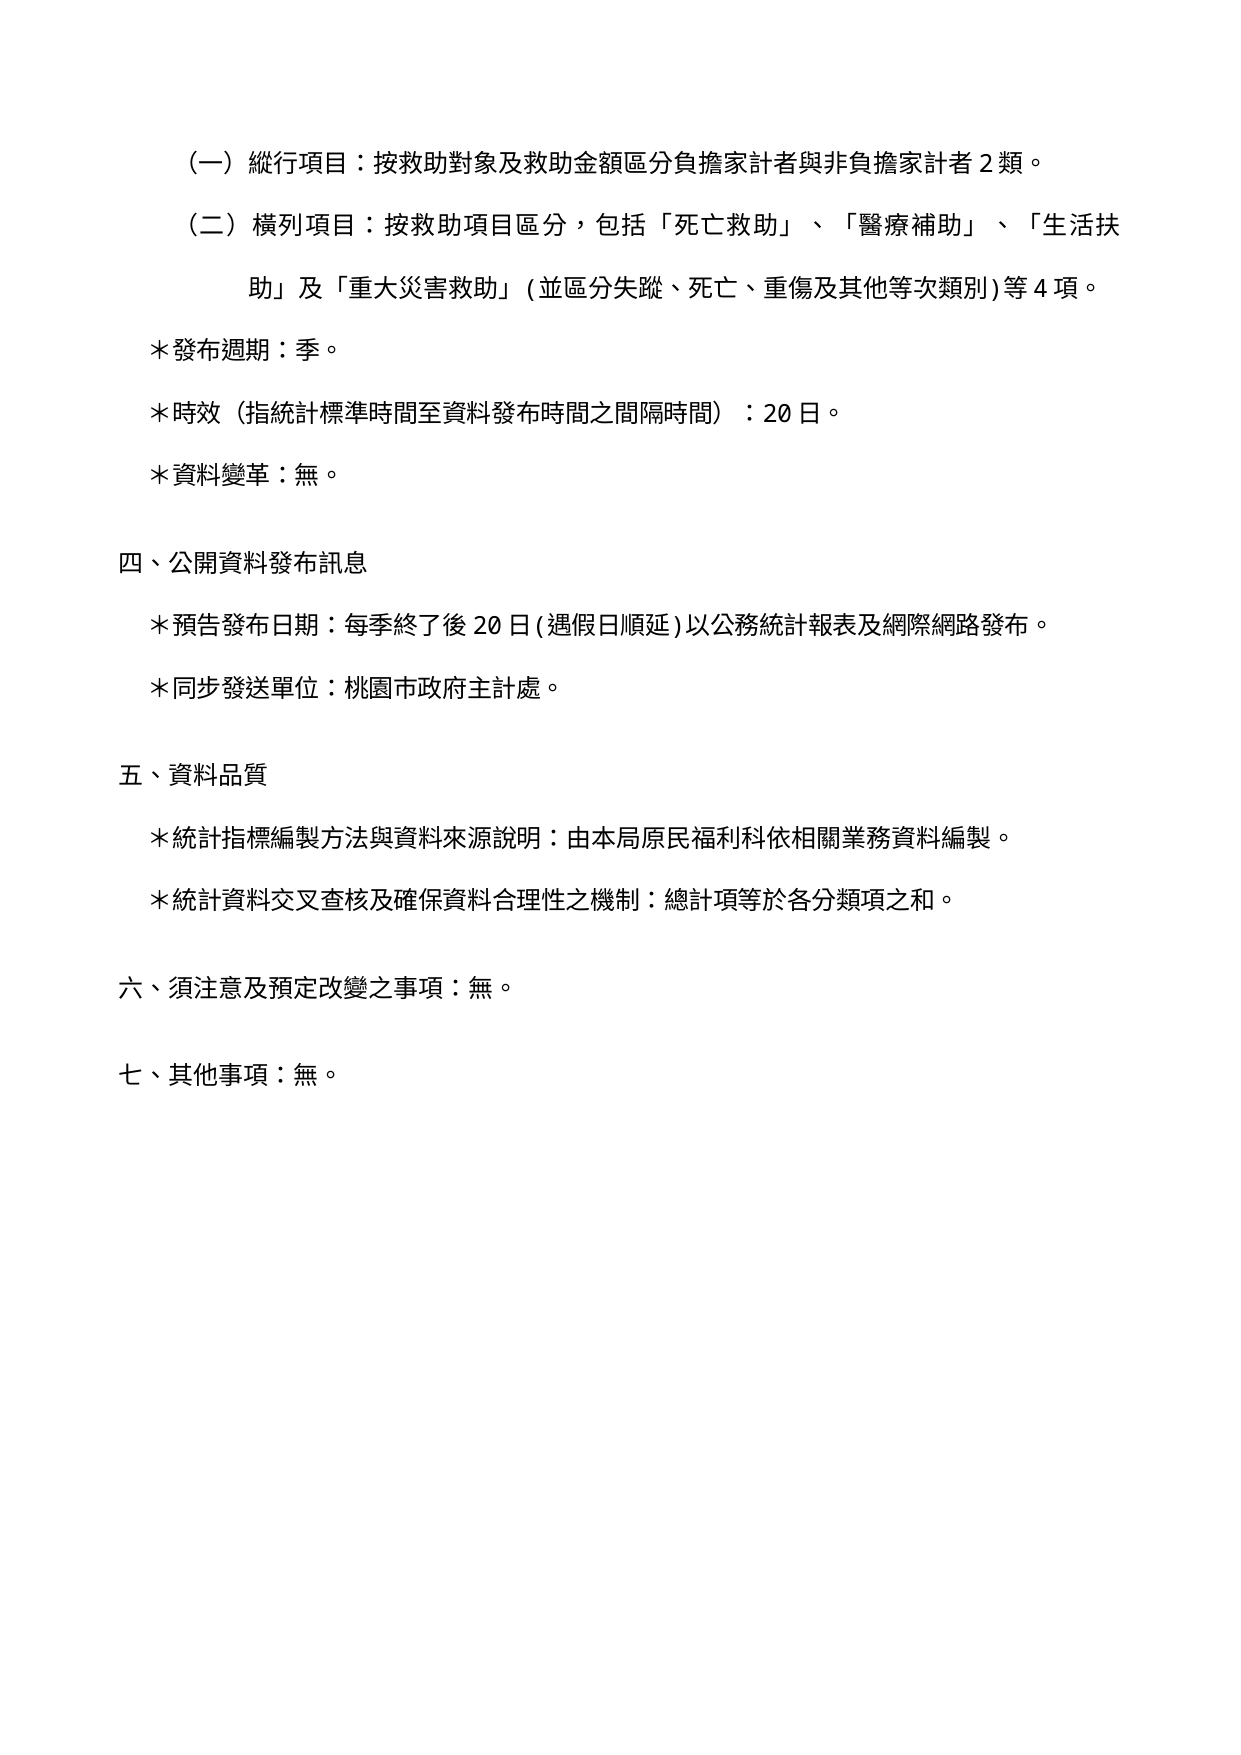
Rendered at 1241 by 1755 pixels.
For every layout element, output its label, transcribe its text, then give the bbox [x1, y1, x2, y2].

text ＊同步發送單位：桃園巿政府主計處。 [147, 645, 1122, 707]
text （一）縱行項目：按救助對象及救助金額區分負擔家計者與非負擔家計者2類。 [173, 120, 1122, 182]
text ＊資料變革：無。 [147, 432, 1122, 495]
text ＊發布週期：季。 [147, 307, 1122, 370]
text ＊預告發布日期：每季終了後20日(遇假日順延)以公務統計報表及網際網路發布。 [147, 582, 1122, 645]
text ＊時效（指統計標準時間至資料發布時間之間隔時間）：20日。 [147, 370, 1122, 432]
text 四、公開資料發布訊息 [118, 520, 1122, 582]
text 六、須注意及預定改變之事項：無。 [118, 945, 1122, 1007]
text （二）橫列項目：按救助項目區分，包括「死亡救助」、「醫療補助」、「生活扶助」及「重大災害救助」(並區分失蹤、死亡、重傷及其他等次類別)等4項。 [173, 182, 1122, 307]
text ＊統計資料交叉查核及確保資料合理性之機制：總計項等於各分類項之和。 [147, 857, 1122, 920]
text ＊統計指標編製方法與資料來源說明：由本局原民福利科依相關業務資料編製。 [147, 795, 1122, 857]
text 七、其他事項：無。 [118, 1032, 1122, 1095]
text 五、資料品質 [118, 732, 1122, 795]
